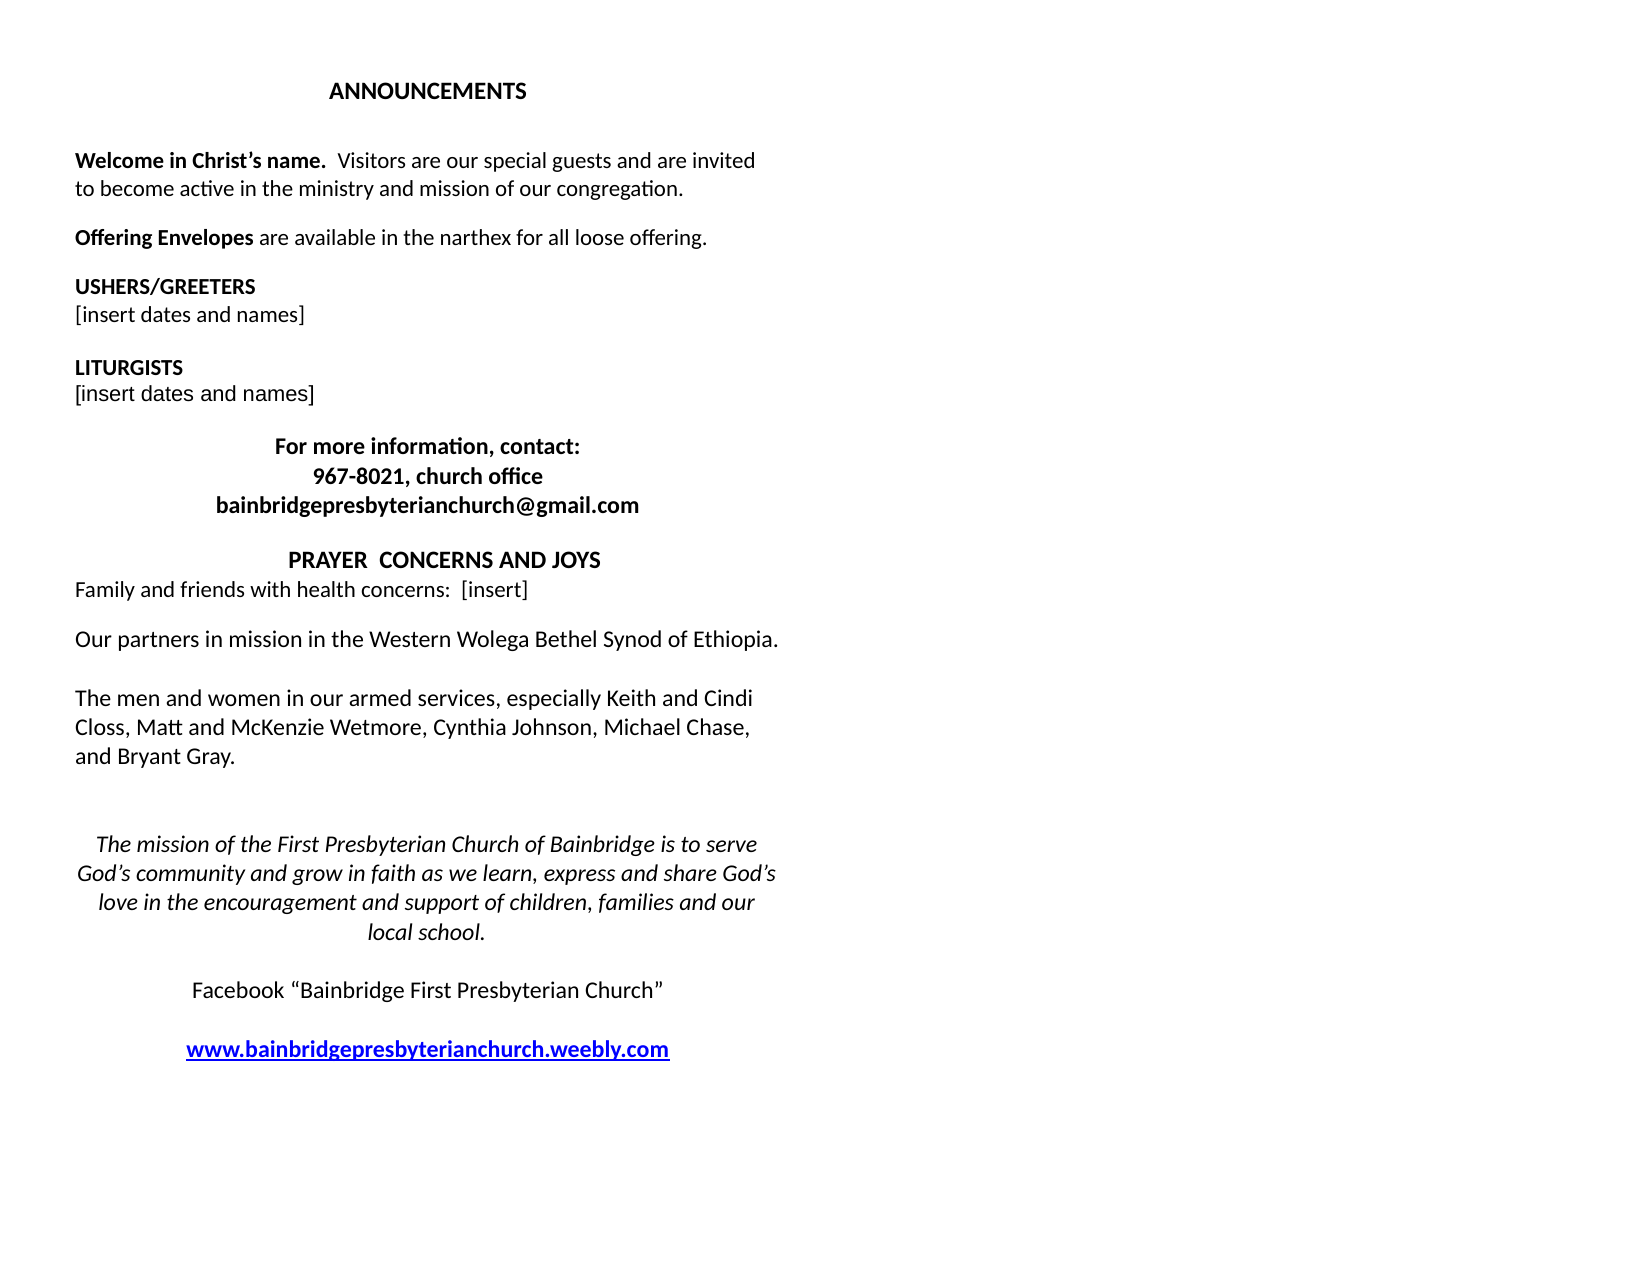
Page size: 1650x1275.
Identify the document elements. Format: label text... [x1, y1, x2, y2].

text PRAYER CONCERNS AND JOYS [75, 545, 781, 575]
text The men and women in our armed services, especially Keith and Cindi Closs, Matt and McKenzie Wetmore, Cynthia Johnson, Michael Chase, and Bryant Gray. [75, 683, 781, 770]
text Facebook “Bainbridge First Presbyterian Church” [75, 975, 781, 1004]
text Our partners in mission in the Western Wolega Bethel Synod of Ethiopia. [75, 624, 781, 653]
text local school. [75, 917, 781, 946]
text Family and friends with health concerns: [insert] [75, 575, 781, 603]
text LITURGISTS [75, 353, 781, 381]
text www.bainbridgepresbyterianchurch.weebly.com [75, 1034, 781, 1063]
text The mission of the First Presbyterian Church of Bainbridge is to serve God’s community and grow in faith as we learn, express and share God’s love in the encouragement and support of children, families and our [75, 829, 781, 917]
text bainbridgepresbyterianchurch@gmail.com [75, 490, 781, 519]
text [insert dates and names] [75, 381, 781, 406]
text USHERS/GREETERS [75, 272, 781, 300]
text 967-8021, church office [75, 461, 781, 490]
text Offering Envelopes are available in the narthex for all loose offering. [75, 223, 781, 251]
text [insert dates and names] [75, 300, 781, 328]
text For more information, contact: [75, 432, 781, 461]
text ANNOUNCEMENTS [75, 75, 781, 106]
text Welcome in Christ’s name. Visitors are our special guests and are invited to become active in the ministry and mission of our congregation. [75, 146, 781, 202]
